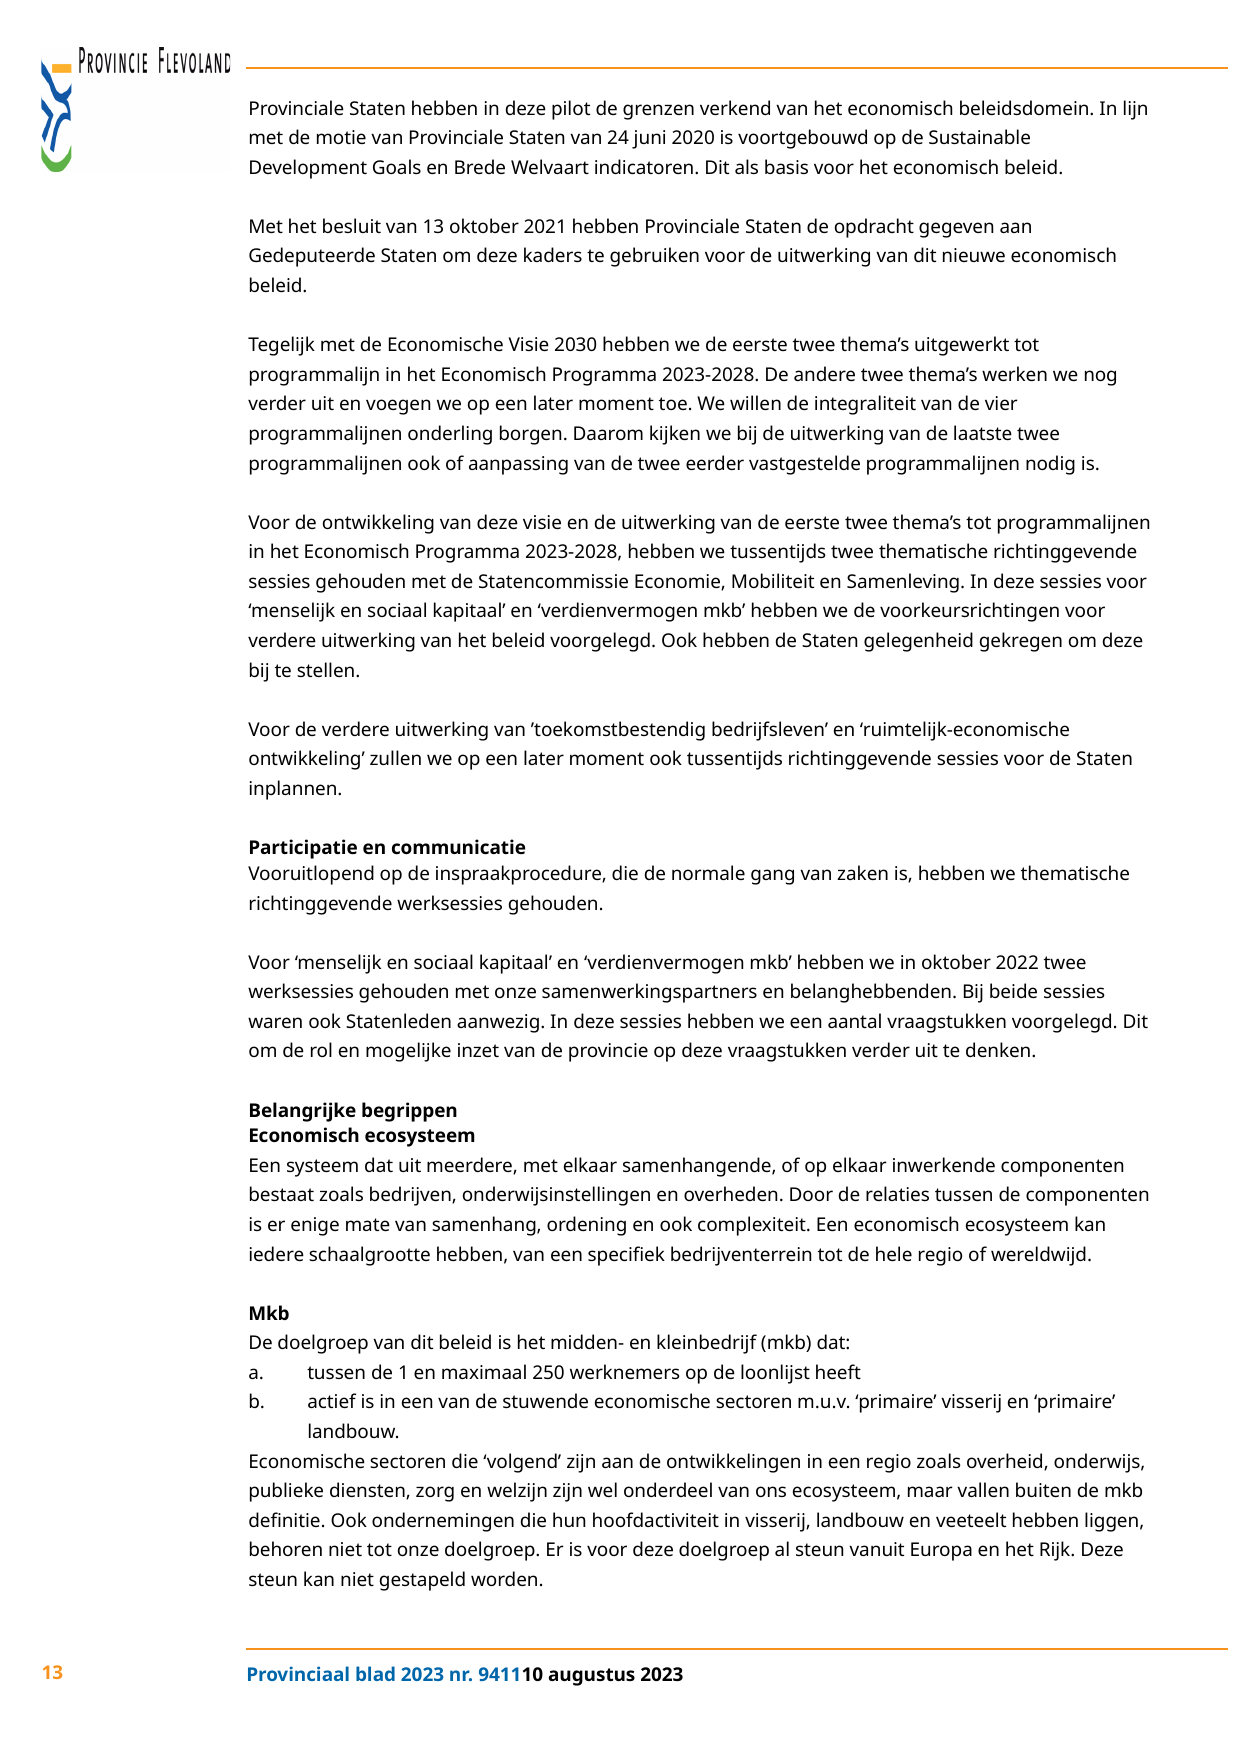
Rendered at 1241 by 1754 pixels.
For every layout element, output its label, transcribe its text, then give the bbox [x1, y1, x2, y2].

text Belangrijke begrippen [248, 1097, 1152, 1122]
text Voor de verdere uitwerking van ’toekomstbestendig bedrijfsleven’ en ‘ruimtelijk-economische ontwikkeling’ zullen we op een later moment ook tussentijds richtinggevende sessies voor de Staten inplannen. [248, 716, 1152, 801]
text Een systeem dat uit meerdere, met elkaar samenhangende, of op elkaar inwerkende componenten bestaat zoals bedrijven, onderwijsinstellingen en overheden. Door de relaties tussen de componenten is er enige mate van samenhang, ordening en ook complexiteit. Een economisch ecosysteem kan iedere schaalgrootte hebben, van een specifiek bedrijventerrein tot de hele regio of wereldwijd. [248, 1152, 1152, 1267]
picture [41, 47, 231, 172]
text Economisch ecosysteem [248, 1122, 1152, 1148]
text Mkb [248, 1300, 1152, 1326]
list tussen de 1 en maximaal 250 werknemers op de loonlijst heeft [248, 1359, 1152, 1385]
text Tegelijk met de Economische Visie 2030 hebben we de eerste twee thema’s uitgewerkt tot programmalijn in het Economisch Programma 2023-2028. De andere twee thema’s werken we nog verder uit en voegen we op een later moment toe. We willen de integraliteit van de vier programmalijnen onderling borgen. Daarom kijken we bij de uitwerking van de laatste twee programmalijnen ook of aanpassing van de twee eerder vastgestelde programmalijnen nodig is. [248, 331, 1152, 476]
text Economische sectoren die ‘volgend’ zijn aan de ontwikkelingen in een regio zoals overheid, onderwijs, publieke diensten, zorg en welzijn zijn wel onderdeel van ons ecosysteem, maar vallen buiten de mkb definitie. Ook ondernemingen die hun hoofdactiviteit in visserij, landbouw en veeteelt hebben liggen, behoren niet tot onze doelgroep. Er is voor deze doelgroep al steun vanuit Europa en het Rijk. Deze steun kan niet gestapeld worden. [248, 1448, 1152, 1592]
text Voor ‘menselijk en sociaal kapitaal’ en ‘verdienvermogen mkb’ hebben we in oktober 2022 twee werksessies gehouden met onze samenwerkingspartners en belanghebbenden. Bij beide sessies waren ook Statenleden aanwezig. In deze sessies hebben we een aantal vraagstukken voorgelegd. Dit om de rol en mogelijke inzet van de provincie op deze vraagstukken verder uit te denken. [248, 949, 1152, 1063]
text Voor de ontwikkeling van deze visie en de uitwerking van de eerste twee thema’s tot programmalijnen in het Economisch Programma 2023-2028, hebben we tussentijds twee thematische richtinggevende sessies gehouden met de Statencommissie Economie, Mobiliteit en Samenleving. In deze sessies voor ‘menselijk en sociaal kapitaal’ en ‘verdienvermogen mkb’ hebben we de voorkeursrichtingen voor verdere uitwerking van het beleid voorgelegd. Ook hebben de Staten gelegenheid gekregen om deze bij te stellen. [248, 509, 1152, 683]
text Vooruitlopend op de inspraakprocedure, die de normale gang van zaken is, hebben we thematische richtinggevende werksessies gehouden. [248, 860, 1152, 915]
text Participatie en communicatie [248, 834, 1152, 860]
list actief is in een van de stuwende economische sectoren m.u.v. ‘primaire’ visserij en ‘primaire’ landbouw. [248, 1389, 1152, 1444]
text Provinciale Staten hebben in deze pilot de grenzen verkend van het economisch beleidsdomein. In lijn met de motie van Provinciale Staten van 24 juni 2020 is voortgebouwd op de Sustainable Development Goals en Brede Welvaart indicatoren. Dit als basis voor het economisch beleid. [248, 95, 1152, 180]
text De doelgroep van dit beleid is het midden- en kleinbedrijf (mkb) dat: [248, 1329, 1152, 1355]
text Met het besluit van 13 oktober 2021 hebben Provinciale Staten de opdracht gegeven aan Gedeputeerde Staten om deze kaders te gebruiken voor de uitwerking van dit nieuwe economisch beleid. [248, 213, 1152, 298]
